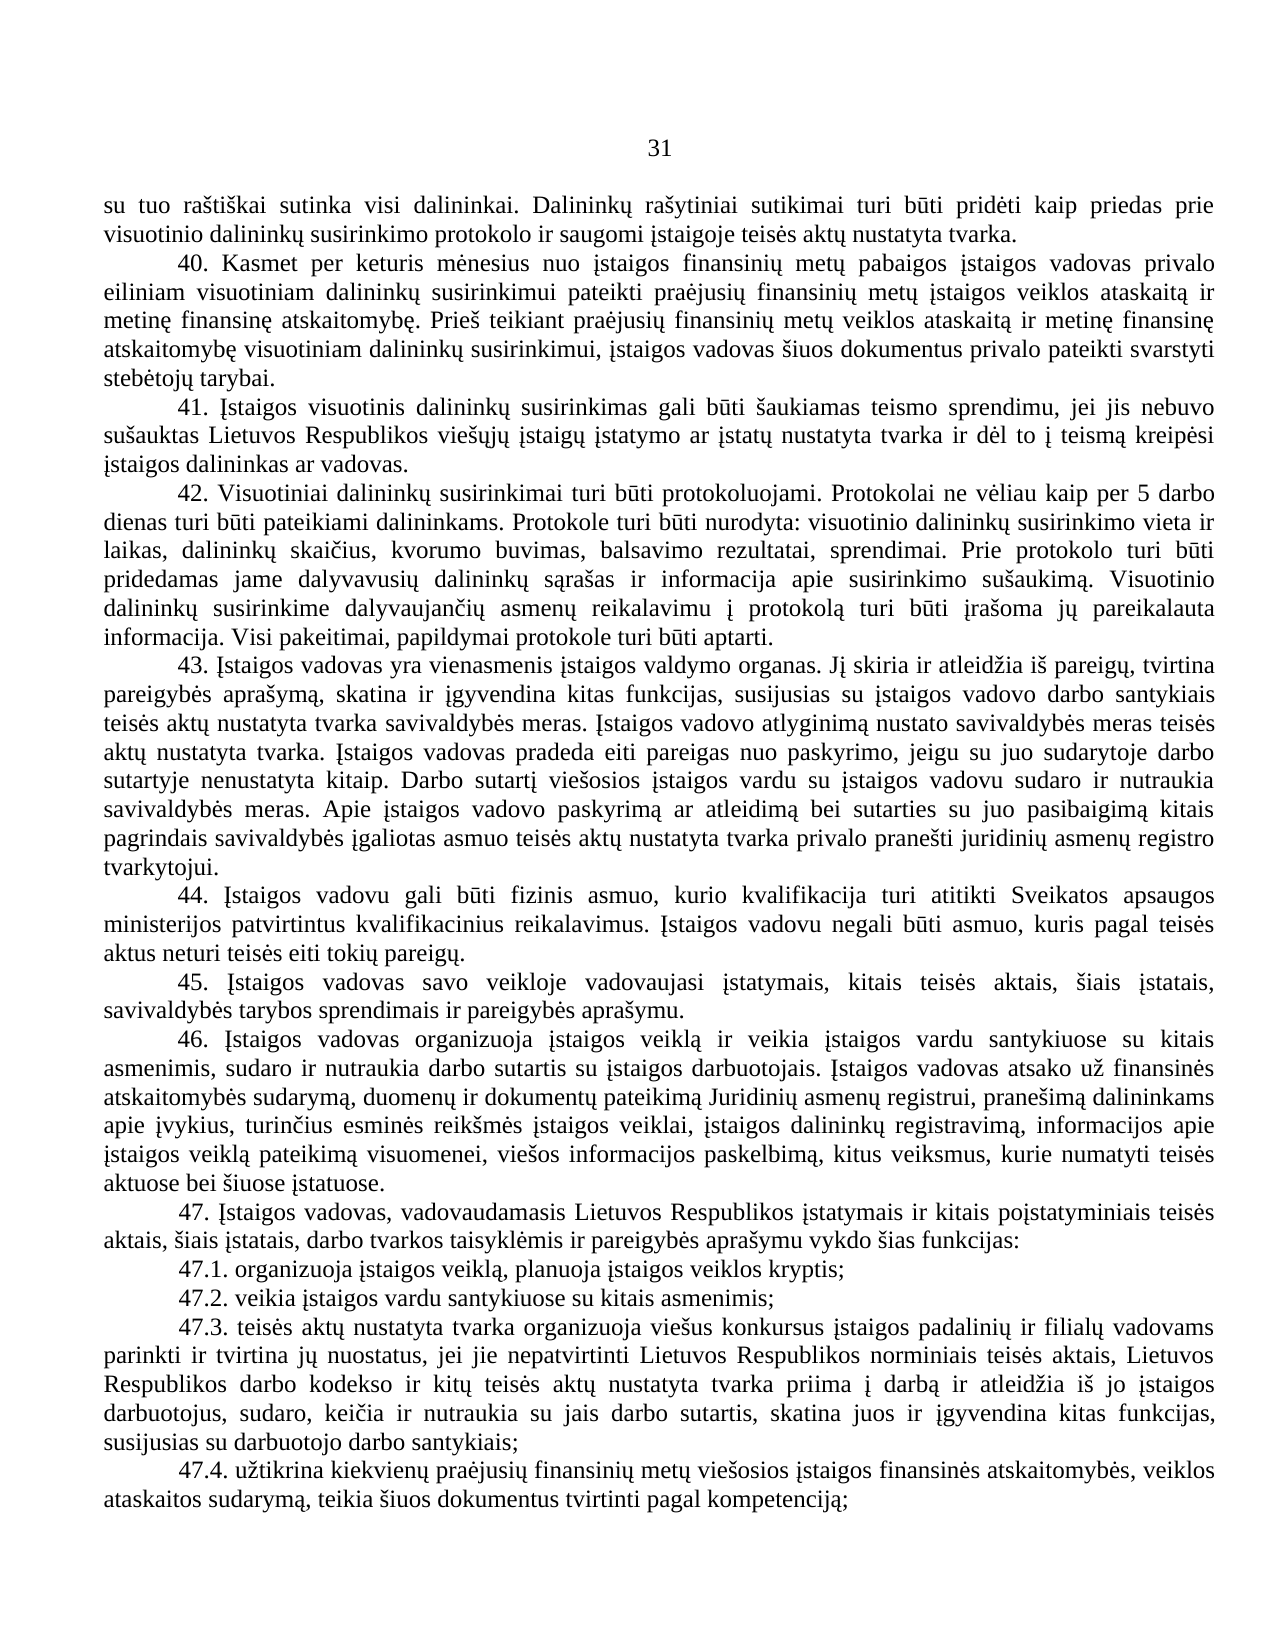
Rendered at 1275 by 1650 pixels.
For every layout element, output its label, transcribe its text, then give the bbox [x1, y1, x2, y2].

text 45. Įstaigos vadovas savo veikloje vadovaujasi įstatymais, kitais teisės aktais, šiais įstatais, savivaldybės tarybos sprendimais ir pareigybės aprašymu. [103, 967, 1216, 1024]
text 47. Įstaigos vadovas, vadovaudamasis Lietuvos Respublikos įstatymais ir kitais poįstatyminiais teisės aktais, šiais įstatais, darbo tvarkos taisyklėmis ir pareigybės aprašymu vykdo šias funkcijas: [103, 1197, 1216, 1254]
text su tuo raštiškai sutinka visi dalininkai. Dalininkų rašytiniai sutikimai turi būti pridėti kaip priedas prie visuotinio dalininkų susirinkimo protokolo ir saugomi įstaigoje teisės aktų nustatyta tvarka. [103, 190, 1216, 248]
text 46. Įstaigos vadovas organizuoja įstaigos veiklą ir veikia įstaigos vardu santykiuose su kitais asmenimis, sudaro ir nutraukia darbo sutartis su įstaigos darbuotojais. Įstaigos vadovas atsako už finansinės atskaitomybės sudarymą, duomenų ir dokumentų pateikimą Juridinių asmenų registrui, pranešimą dalininkams apie įvykius, turinčius esminės reikšmės įstaigos veiklai, įstaigos dalininkų registravimą, informacijos apie įstaigos veiklą pateikimą visuomenei, viešos informacijos paskelbimą, kitus veiksmus, kurie numatyti teisės aktuose bei šiuose įstatuose. [103, 1024, 1216, 1197]
text 43. Įstaigos vadovas yra vienasmenis įstaigos valdymo organas. Jį skiria ir atleidžia iš pareigų, tvirtina pareigybės aprašymą, skatina ir įgyvendina kitas funkcijas, susijusias su įstaigos vadovo darbo santykiais teisės aktų nustatyta tvarka savivaldybės meras. Įstaigos vadovo atlyginimą nustato savivaldybės meras teisės aktų nustatyta tvarka. Įstaigos vadovas pradeda eiti pareigas nuo paskyrimo, jeigu su juo sudarytoje darbo sutartyje nenustatyta kitaip. Darbo sutartį viešosios įstaigos vardu su įstaigos vadovu sudaro ir nutraukia savivaldybės meras. Apie įstaigos vadovo paskyrimą ar atleidimą bei sutarties su juo pasibaigimą kitais pagrindais savivaldybės įgaliotas asmuo teisės aktų nustatyta tvarka privalo pranešti juridinių asmenų registro tvarkytojui. [103, 650, 1216, 880]
text 41. Įstaigos visuotinis dalininkų susirinkimas gali būti šaukiamas teismo sprendimu, jei jis nebuvo sušauktas Lietuvos Respublikos viešųjų įstaigų įstatymo ar įstatų nustatyta tvarka ir dėl to į teismą kreipėsi įstaigos dalininkas ar vadovas. [103, 392, 1216, 478]
text 44. Įstaigos vadovu gali būti fizinis asmuo, kurio kvalifikacija turi atitikti Sveikatos apsaugos ministerijos patvirtintus kvalifikacinius reikalavimus. Įstaigos vadovu negali būti asmuo, kuris pagal teisės aktus neturi teisės eiti tokių pareigų. [103, 880, 1216, 967]
text 40. Kasmet per keturis mėnesius nuo įstaigos finansinių metų pabaigos įstaigos vadovas privalo eiliniam visuotiniam dalininkų susirinkimui pateikti praėjusių finansinių metų įstaigos veiklos ataskaitą ir metinę finansinę atskaitomybę. Prieš teikiant praėjusių finansinių metų veiklos ataskaitą ir metinę finansinę atskaitomybę visuotiniam dalininkų susirinkimui, įstaigos vadovas šiuos dokumentus privalo pateikti svarstyti stebėtojų tarybai. [103, 248, 1216, 392]
text 47.3. teisės aktų nustatyta tvarka organizuoja viešus konkursus įstaigos padalinių ir filialų vadovams parinkti ir tvirtina jų nuostatus, jei jie nepatvirtinti Lietuvos Respublikos norminiais teisės aktais, Lietuvos Respublikos darbo kodekso ir kitų teisės aktų nustatyta tvarka priima į darbą ir atleidžia iš jo įstaigos darbuotojus, sudaro, keičia ir nutraukia su jais darbo sutartis, skatina juos ir įgyvendina kitas funkcijas, susijusias su darbuotojo darbo santykiais; [103, 1312, 1216, 1455]
text 42. Visuotiniai dalininkų susirinkimai turi būti protokoluojami. Protokolai ne vėliau kaip per 5 darbo dienas turi būti pateikiami dalininkams. Protokole turi būti nurodyta: visuotinio dalininkų susirinkimo vieta ir laikas, dalininkų skaičius, kvorumo buvimas, balsavimo rezultatai, sprendimai. Prie protokolo turi būti pridedamas jame dalyvavusių dalininkų sąrašas ir informacija apie susirinkimo sušaukimą. Visuotinio dalininkų susirinkime dalyvaujančių asmenų reikalavimu į protokolą turi būti įrašoma jų pareikalauta informacija. Visi pakeitimai, papildymai protokole turi būti aptarti. [103, 478, 1216, 650]
text 47.4. užtikrina kiekvienų praėjusių finansinių metų viešosios įstaigos finansinės atskaitomybės, veiklos ataskaitos sudarymą, teikia šiuos dokumentus tvirtinti pagal kompetenciją; [103, 1455, 1216, 1513]
text 47.2. veikia įstaigos vardu santykiuose su kitais asmenimis; [103, 1283, 1216, 1312]
text 47.1. organizuoja įstaigos veiklą, planuoja įstaigos veiklos kryptis; [103, 1254, 1216, 1283]
